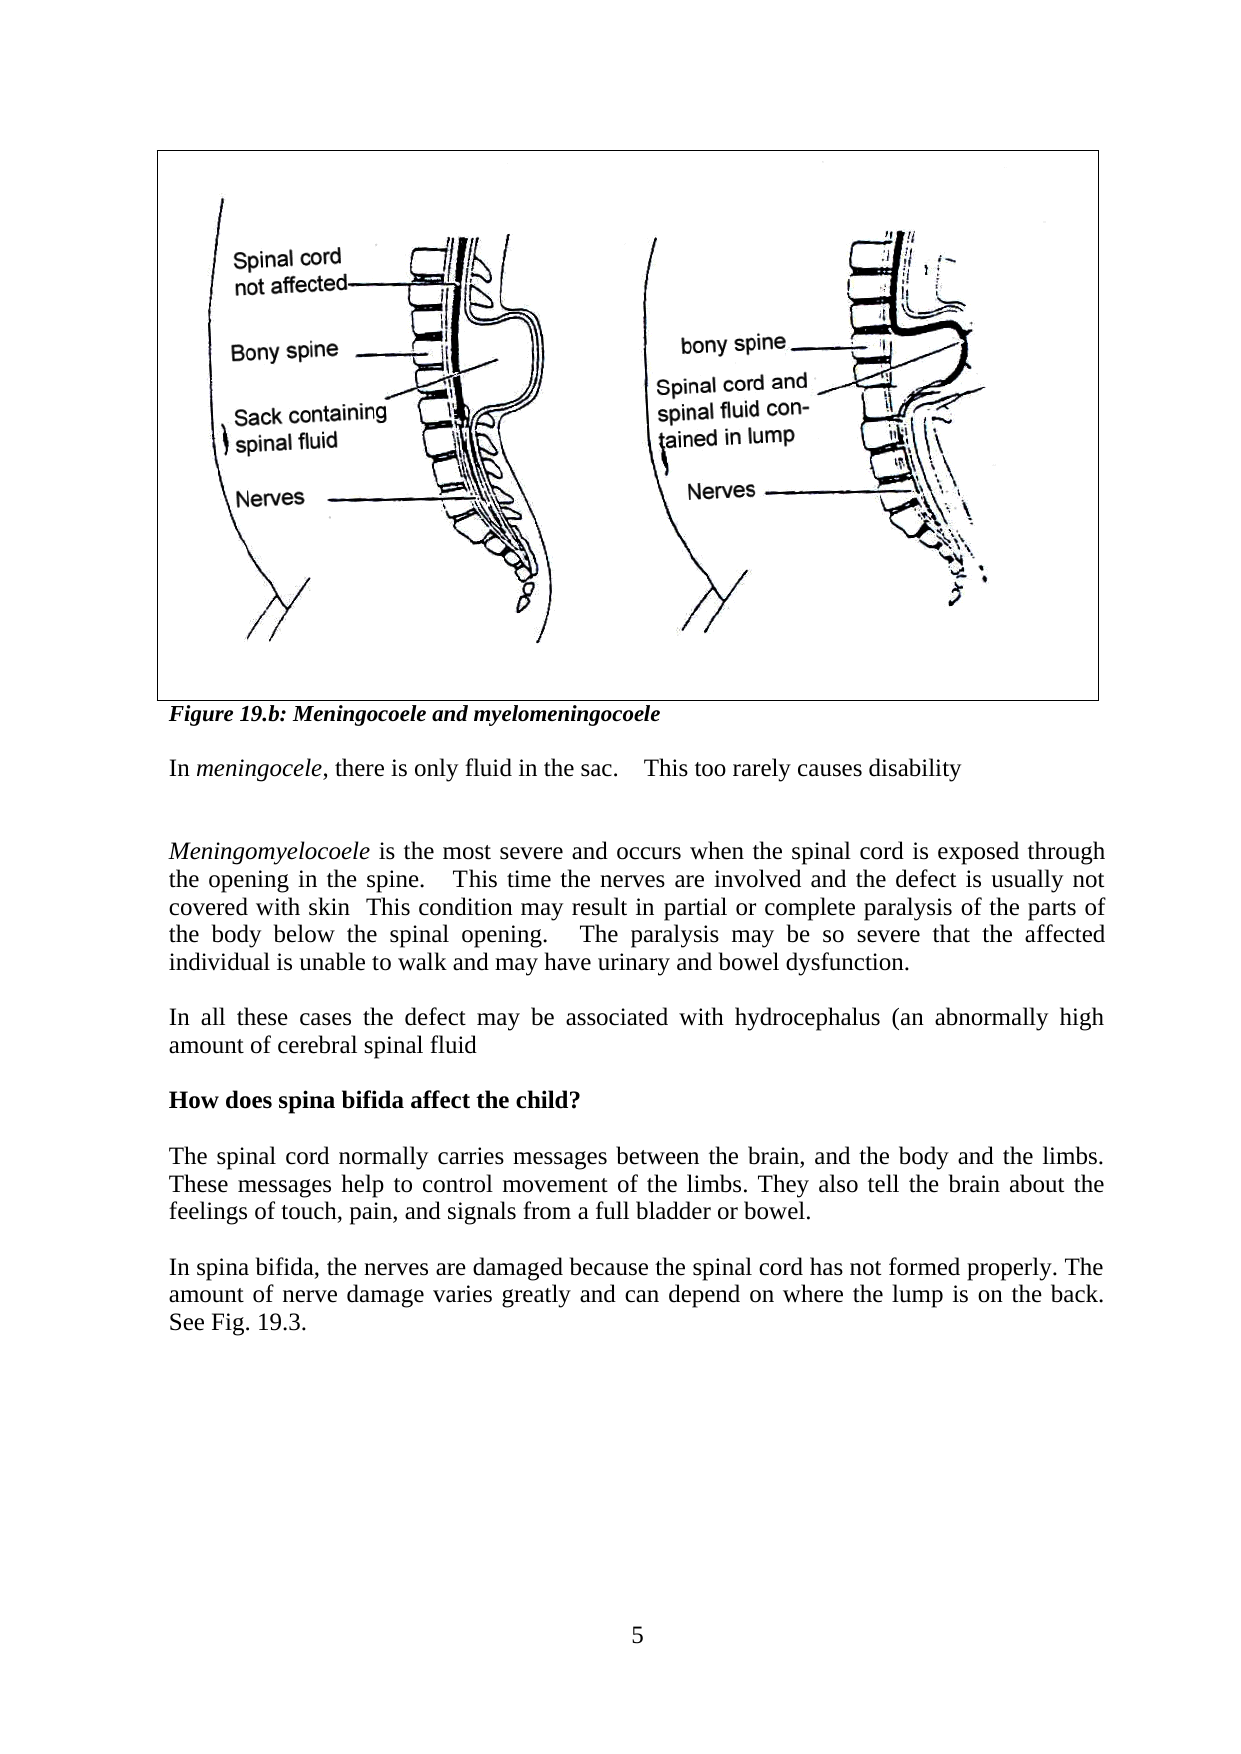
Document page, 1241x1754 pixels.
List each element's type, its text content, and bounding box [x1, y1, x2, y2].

text The spinal cord normally carries messages between the brain, and the body and the limbs. These messages help to control movement of the limbs. They also tell the brain about the feelings of touch, pain, and signals from a full bladder or bowel. [169, 1142, 1106, 1225]
text In all these cases the defect may be associated with hydrocephalus (an abnormally high amount of cerebral spinal fluid [169, 1003, 1106, 1059]
text In spina bifida, the nerves are damaged because the spinal cord has not formed properly. The amount of nerve damage varies greatly and can depend on where the lump is on the back. See Fig. 19.3. [169, 1253, 1106, 1336]
text In meningocele, there is only fluid in the sac. This too rarely causes disability [169, 754, 1106, 782]
picture [184, 160, 1070, 691]
text Figure 19.b: Meningocoele and myelomeningocoele [169, 701, 1106, 726]
table_header [158, 151, 1098, 700]
text Meningomyelocoele is the most severe and occurs when the spinal cord is exposed through the opening in the spine. This time the nerves are involved and the defect is usually not covered with skin This condition may result in partial or complete paralysis of the parts of the body below the spinal opening. The paralysis may be so severe that the affected individual is unable to walk and may have urinary and bowel dysfunction. [169, 837, 1106, 976]
text How does spina bifida affect the child? [169, 1087, 1106, 1114]
